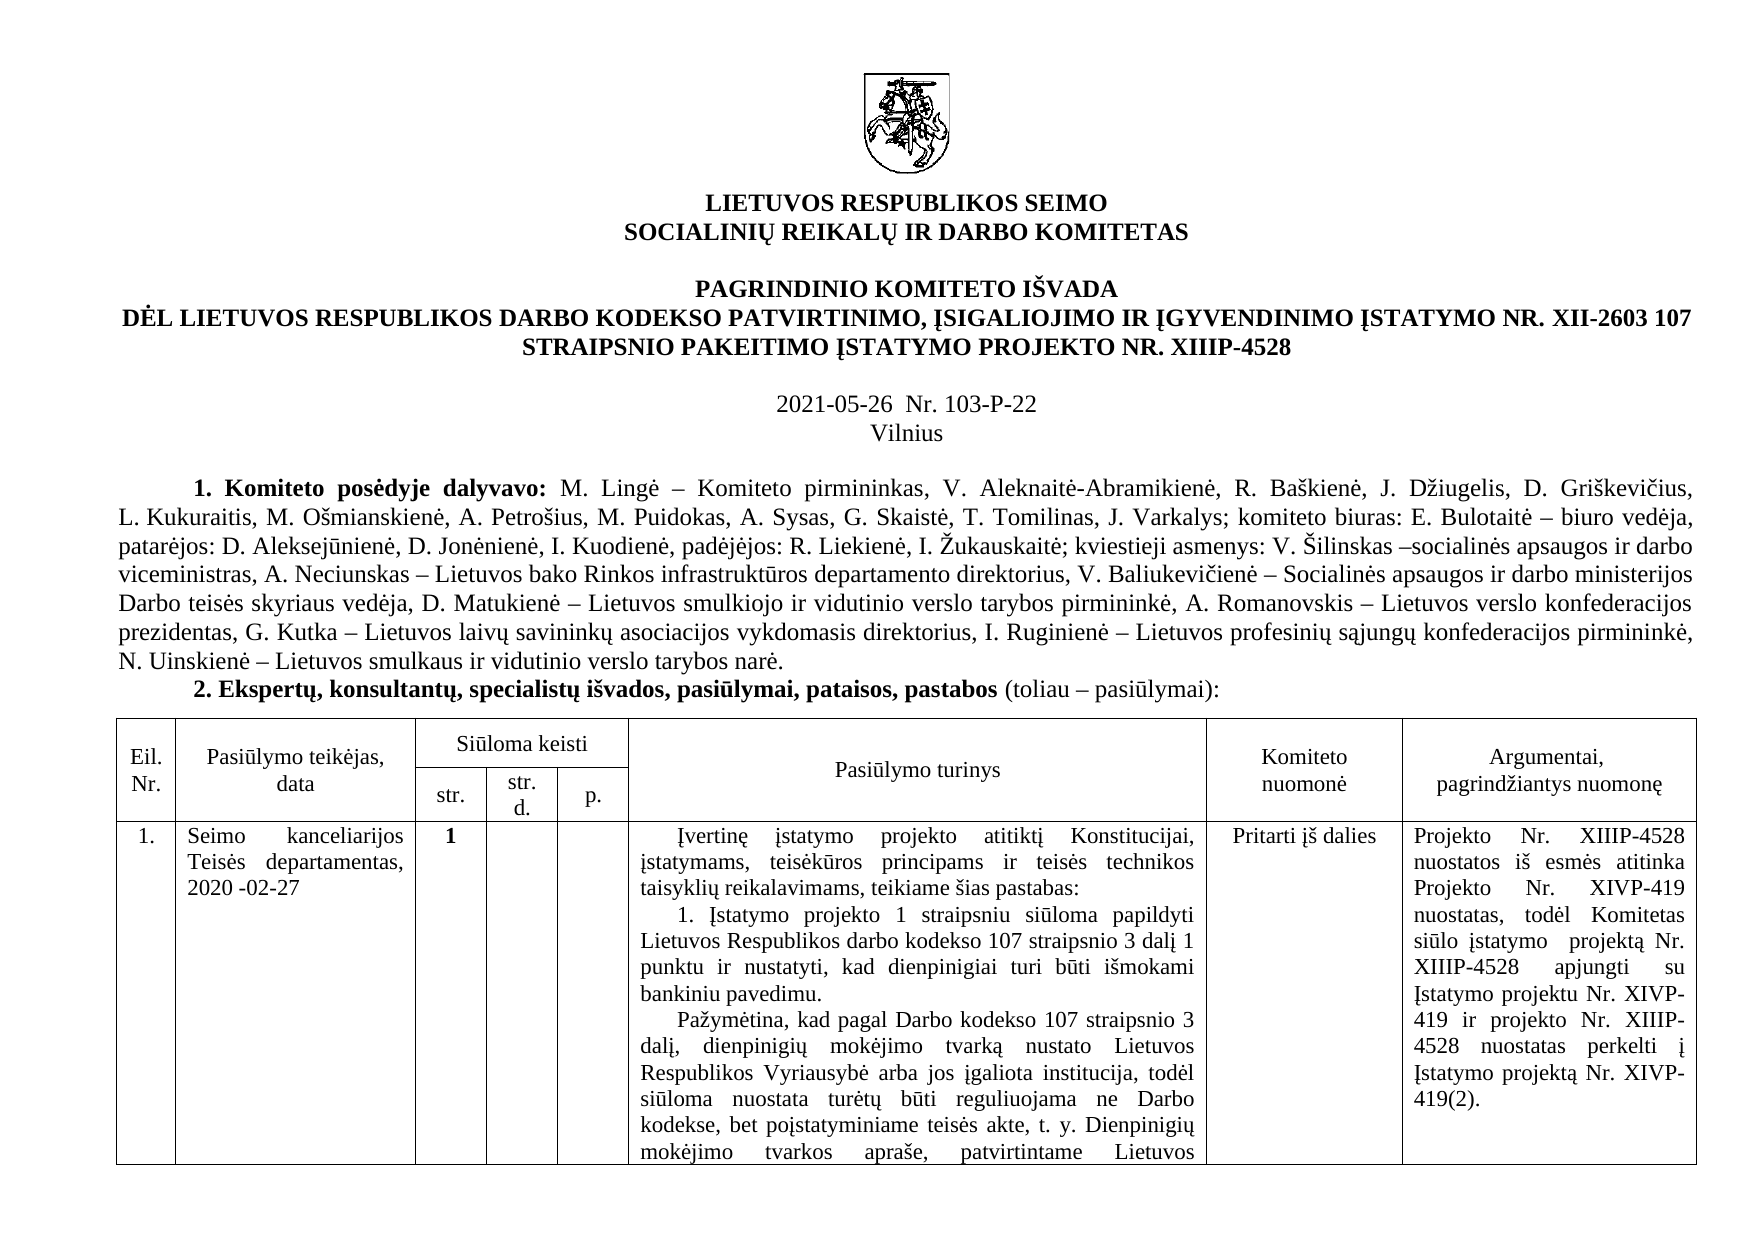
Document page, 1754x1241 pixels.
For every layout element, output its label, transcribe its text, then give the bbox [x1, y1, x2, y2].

table_cell 1 [416, 822, 486, 1164]
table_cell str. d. [487, 768, 557, 821]
text 2021-05-26 Nr. 103-P-22 [118, 389, 1695, 418]
table_header Pasiūlymo turinys [629, 719, 1206, 821]
table_cell Projekto Nr. XIIIP-4528 nuostatos iš esmės atitinka Projekto Nr. XIVP-419 nuostatas, todėl Komitetas siūlo įstatymo projektą Nr. XIIIP-4528 apjungti su Įstatymo projektu Nr. XIVP-419 ir projekto Nr. XIIIP-4528 nuostatas perkelti į Įstatymo projektą Nr. XIVP-419(2). [1403, 822, 1696, 1164]
table_cell [558, 822, 628, 1164]
table_cell str. [416, 768, 486, 821]
table_header Eil. Nr. [117, 719, 175, 821]
text 1. Komiteto posėdyje dalyvavo: M. Lingė – Komiteto pirmininkas, V. Aleknaitė-Abramikienė, R. Baškienė, J. Džiugelis, D. Griškevičius, L. Kukuraitis, M. Ošmianskienė, A. Petrošius, M. Puidokas, A. Sysas, G. Skaistė, T. Tomilinas, J. Varkalys; komiteto biuras: E. Bulotaitė – biuro vedėja, patarėjos: D. Aleksejūnienė, D. Jonėnienė, I. Kuodienė, padėjėjos: R. Liekienė, I. Žukauskaitė; kviestieji asmenys: V. Šilinskas –socialinės apsaugos ir darbo viceministras, A. Neciunskas – Lietuvos bako Rinkos infrastruktūros departamento direktorius, V. Baliukevičienė – Socialinės apsaugos ir darbo ministerijos Darbo teisės skyriaus vedėja, D. Matukienė – Lietuvos smulkiojo ir vidutinio verslo tarybos pirmininkė, A. Romanovskis – Lietuvos verslo konfederacijos prezidentas, G. Kutka – Lietuvos laivų savininkų asociacijos vykdomasis direktorius, I. Ruginienė – Lietuvos profesinių sąjungų konfederacijos pirmininkė, N. Uinskienė – Lietuvos smulkaus ir vidutinio verslo tarybos narė. [118, 473, 1695, 674]
text Vilnius [118, 418, 1695, 447]
table_header Argumentai, pagrindžiantys nuomonę [1403, 719, 1696, 821]
table_cell Seimo kanceliarijos Teisės departamentas, 2020 -02-27 [176, 822, 415, 1164]
text 2. Ekspertų, konsultantų, specialistų išvados, pasiūlymai, pataisos, pastabos (toliau – pasiūlymai): [118, 674, 1695, 703]
table_header Komiteto nuomonė [1207, 719, 1402, 821]
table_cell p. [558, 768, 628, 821]
table_cell Įvertinę įstatymo projekto atitiktį Konstitucijai, įstatymams, teisėkūros principams ir teisės technikos taisyklių reikalavimams, teikiame šias pastabas: 1. Įstatymo projekto 1 straipsniu siūloma papildyti Lietuvos Respublikos darbo kodekso 107 straipsnio 3 dalį 1 punktu ir nustatyti, kad dienpinigiai turi būti išmokami bankiniu pavedimu. Pažymėtina, kad pagal Darbo kodekso 107 straipsnio 3 dalį, dienpinigių mokėjimo tvarką nustato Lietuvos Respublikos Vyriausybė arba jos įgaliota institucija, todėl siūloma nuostata turėtų būti reguliuojama ne Darbo kodekse, bet poįstatyminiame teisės akte, t. y. Dienpinigių mokėjimo tvarkos apraše, patvirtintame Lietuvos [629, 822, 1206, 1164]
table_cell [487, 822, 557, 1164]
table_cell 1. [117, 822, 175, 1164]
text LIETUVOS RESPUBLIKOS SEIMO [118, 188, 1695, 217]
table_header Siūloma keisti [416, 719, 628, 767]
text DĖL LIETUVOS RESPUBLIKOS DARBO KODEKSO PATVIRTINIMO, ĮSIGALIOJIMO IR ĮGYVENDINIMO ĮSTATYMO NR. XII-2603 107 STRAIPSNIO PAKEITIMO ĮSTATYMO PROJEKTO NR. XIIIP-4528 [118, 303, 1695, 361]
table_cell Pritarti įš dalies [1207, 822, 1402, 1164]
text Socialinių reikalų ir darbo komitetas [118, 217, 1695, 246]
table_header Pasiūlymo teikėjas, data [176, 719, 415, 821]
text PAGRINDINIO KOMITETO IŠVADA [118, 274, 1695, 303]
